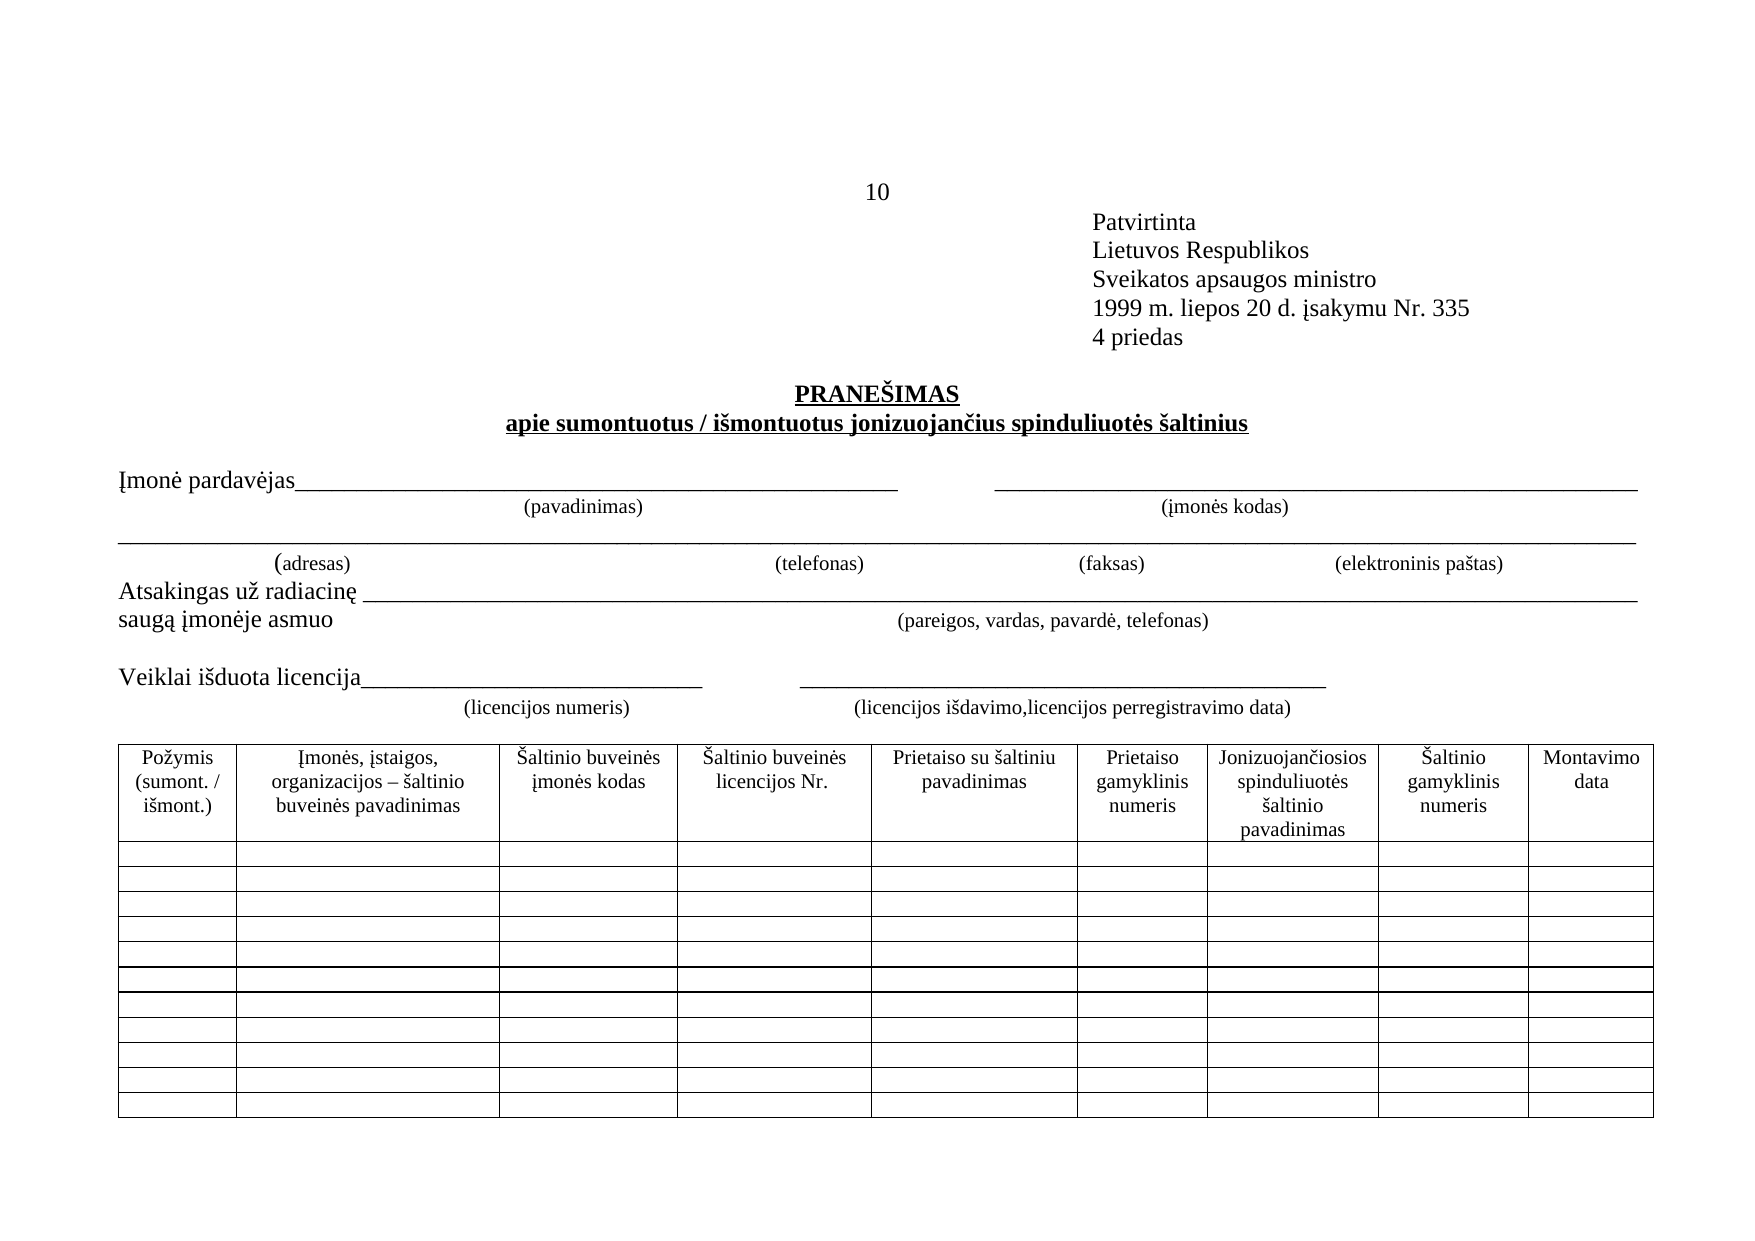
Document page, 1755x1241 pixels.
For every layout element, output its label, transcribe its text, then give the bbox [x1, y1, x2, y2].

text (pavadinimas) (įmonės kodas) [118, 494, 1636, 518]
table_cell [1379, 867, 1528, 891]
text PRANEŠIMAS [118, 379, 1636, 408]
table_cell [1379, 942, 1528, 966]
table_header Požymis (sumont. / išmont.) [119, 745, 236, 841]
table_cell [1379, 842, 1528, 866]
table_cell [500, 892, 677, 916]
table_cell [1208, 1068, 1378, 1092]
table_cell [1379, 993, 1528, 1017]
text Lietuvos Respublikos [118, 235, 1636, 264]
text (adresas) (telefonas) (faksas) (elektroninis paštas) [118, 547, 1636, 576]
table_cell [1078, 917, 1207, 941]
text 1999 m. liepos 20 d. įsakymu Nr. 335 [118, 293, 1636, 322]
table_cell [119, 993, 236, 1017]
table_cell [872, 1018, 1077, 1042]
table_cell [1529, 1093, 1653, 1117]
table_cell [1529, 1043, 1653, 1067]
table_cell [119, 917, 236, 941]
table_header Šaltinio gamyklinis numeris [1379, 745, 1528, 841]
table_cell [119, 1068, 236, 1092]
table_cell [119, 942, 236, 966]
table_header Įmonės, įstaigos, organizacijos – šaltinio buveinės pavadinimas [237, 745, 499, 841]
text Veiklai išduota licencija [118, 662, 1636, 691]
table_header Šaltinio buveinės licencijos Nr. [678, 745, 871, 841]
table_cell [119, 968, 236, 991]
table_cell [1529, 1018, 1653, 1042]
table_cell [1529, 942, 1653, 966]
table_cell [119, 1043, 236, 1067]
text Atsakingas už radiacinę [118, 576, 1636, 604]
table_cell [1208, 842, 1378, 866]
table_header Prietaiso su šaltiniu pavadinimas [872, 745, 1077, 841]
table_cell [872, 968, 1077, 991]
table_cell [237, 942, 499, 966]
table_cell [872, 867, 1077, 891]
table_cell [119, 892, 236, 916]
table_cell [1529, 842, 1653, 866]
table_cell [1078, 1043, 1207, 1067]
table_cell [678, 1043, 871, 1067]
table_cell [119, 1018, 236, 1042]
table_cell [119, 1093, 236, 1117]
table_cell [1078, 892, 1207, 916]
table_cell [237, 867, 499, 891]
table_cell [119, 842, 236, 866]
table_cell [500, 1093, 677, 1117]
table_cell [872, 1043, 1077, 1067]
table_cell [1078, 842, 1207, 866]
table_cell [678, 1093, 871, 1117]
table_cell [500, 867, 677, 891]
table_cell [1078, 942, 1207, 966]
table_cell [1529, 917, 1653, 941]
table_cell [500, 1043, 677, 1067]
table_header Montavimo data [1529, 745, 1653, 841]
table_cell [1379, 968, 1528, 991]
table_cell [872, 942, 1077, 966]
table_cell [1078, 1093, 1207, 1117]
table_cell [237, 1018, 499, 1042]
table_cell [1529, 993, 1653, 1017]
table_cell [237, 1068, 499, 1092]
table_cell [872, 1093, 1077, 1117]
table_cell [1208, 1093, 1378, 1117]
table_cell [1208, 892, 1378, 916]
table_cell [1379, 1018, 1528, 1042]
table_header Jonizuojančiosios spinduliuotės šaltinio pavadinimas [1208, 745, 1378, 841]
table_cell [1078, 1068, 1207, 1092]
text apie sumontuotus / išmontuotus jonizuojančius spinduliuotės šaltinius [118, 408, 1636, 437]
table_header Šaltinio buveinės įmonės kodas [500, 745, 677, 841]
table_cell [1078, 993, 1207, 1017]
table_cell [1208, 867, 1378, 891]
table_cell [500, 1018, 677, 1042]
table_cell [237, 993, 499, 1017]
table_cell [678, 917, 871, 941]
table_cell [1379, 917, 1528, 941]
table_cell [1379, 1093, 1528, 1117]
table_cell [1208, 1018, 1378, 1042]
text Patvirtinta [118, 207, 1636, 235]
table_cell [1078, 968, 1207, 991]
text saugą įmonėje asmuo (pareigos, vardas, pavardė, telefonas) [118, 604, 1636, 633]
table_cell [237, 968, 499, 991]
table_cell [678, 968, 871, 991]
table_cell [237, 1043, 499, 1067]
table_cell [1208, 917, 1378, 941]
table_cell [872, 917, 1077, 941]
table_cell [1529, 892, 1653, 916]
table_cell [678, 842, 871, 866]
table_cell [872, 993, 1077, 1017]
table_cell [872, 842, 1077, 866]
table_cell [1379, 1068, 1528, 1092]
table_cell [1078, 1018, 1207, 1042]
table_header Prietaiso gamyklinis numeris [1078, 745, 1207, 841]
table_cell [1208, 968, 1378, 991]
table_cell [500, 917, 677, 941]
table_cell [1078, 867, 1207, 891]
text (licencijos numeris) (licencijos išdavimo,licencijos perregistravimo data) [118, 691, 1636, 719]
table_cell [1529, 968, 1653, 991]
table_cell [500, 842, 677, 866]
table_cell [1529, 867, 1653, 891]
table_cell [678, 993, 871, 1017]
table_cell [500, 993, 677, 1017]
table_cell [500, 968, 677, 991]
table_cell [500, 942, 677, 966]
table_cell [500, 1068, 677, 1092]
table_cell [678, 1068, 871, 1092]
table_cell [1208, 993, 1378, 1017]
table_cell [119, 867, 236, 891]
table_cell [237, 1093, 499, 1117]
table_cell [678, 867, 871, 891]
table_cell [237, 917, 499, 941]
text 4 priedas [118, 322, 1636, 350]
table_cell [872, 1068, 1077, 1092]
table_cell [1208, 942, 1378, 966]
table_cell [678, 892, 871, 916]
table_cell [678, 942, 871, 966]
table_cell [1208, 1043, 1378, 1067]
text Sveikatos apsaugos ministro [118, 264, 1636, 293]
table_cell [678, 1018, 871, 1042]
table_cell [237, 892, 499, 916]
table_cell [1529, 1068, 1653, 1092]
table_cell [1379, 1043, 1528, 1067]
table_cell [872, 892, 1077, 916]
table_cell [1379, 892, 1528, 916]
text Įmonė pardavėjas [118, 465, 1636, 494]
table_cell [237, 842, 499, 866]
